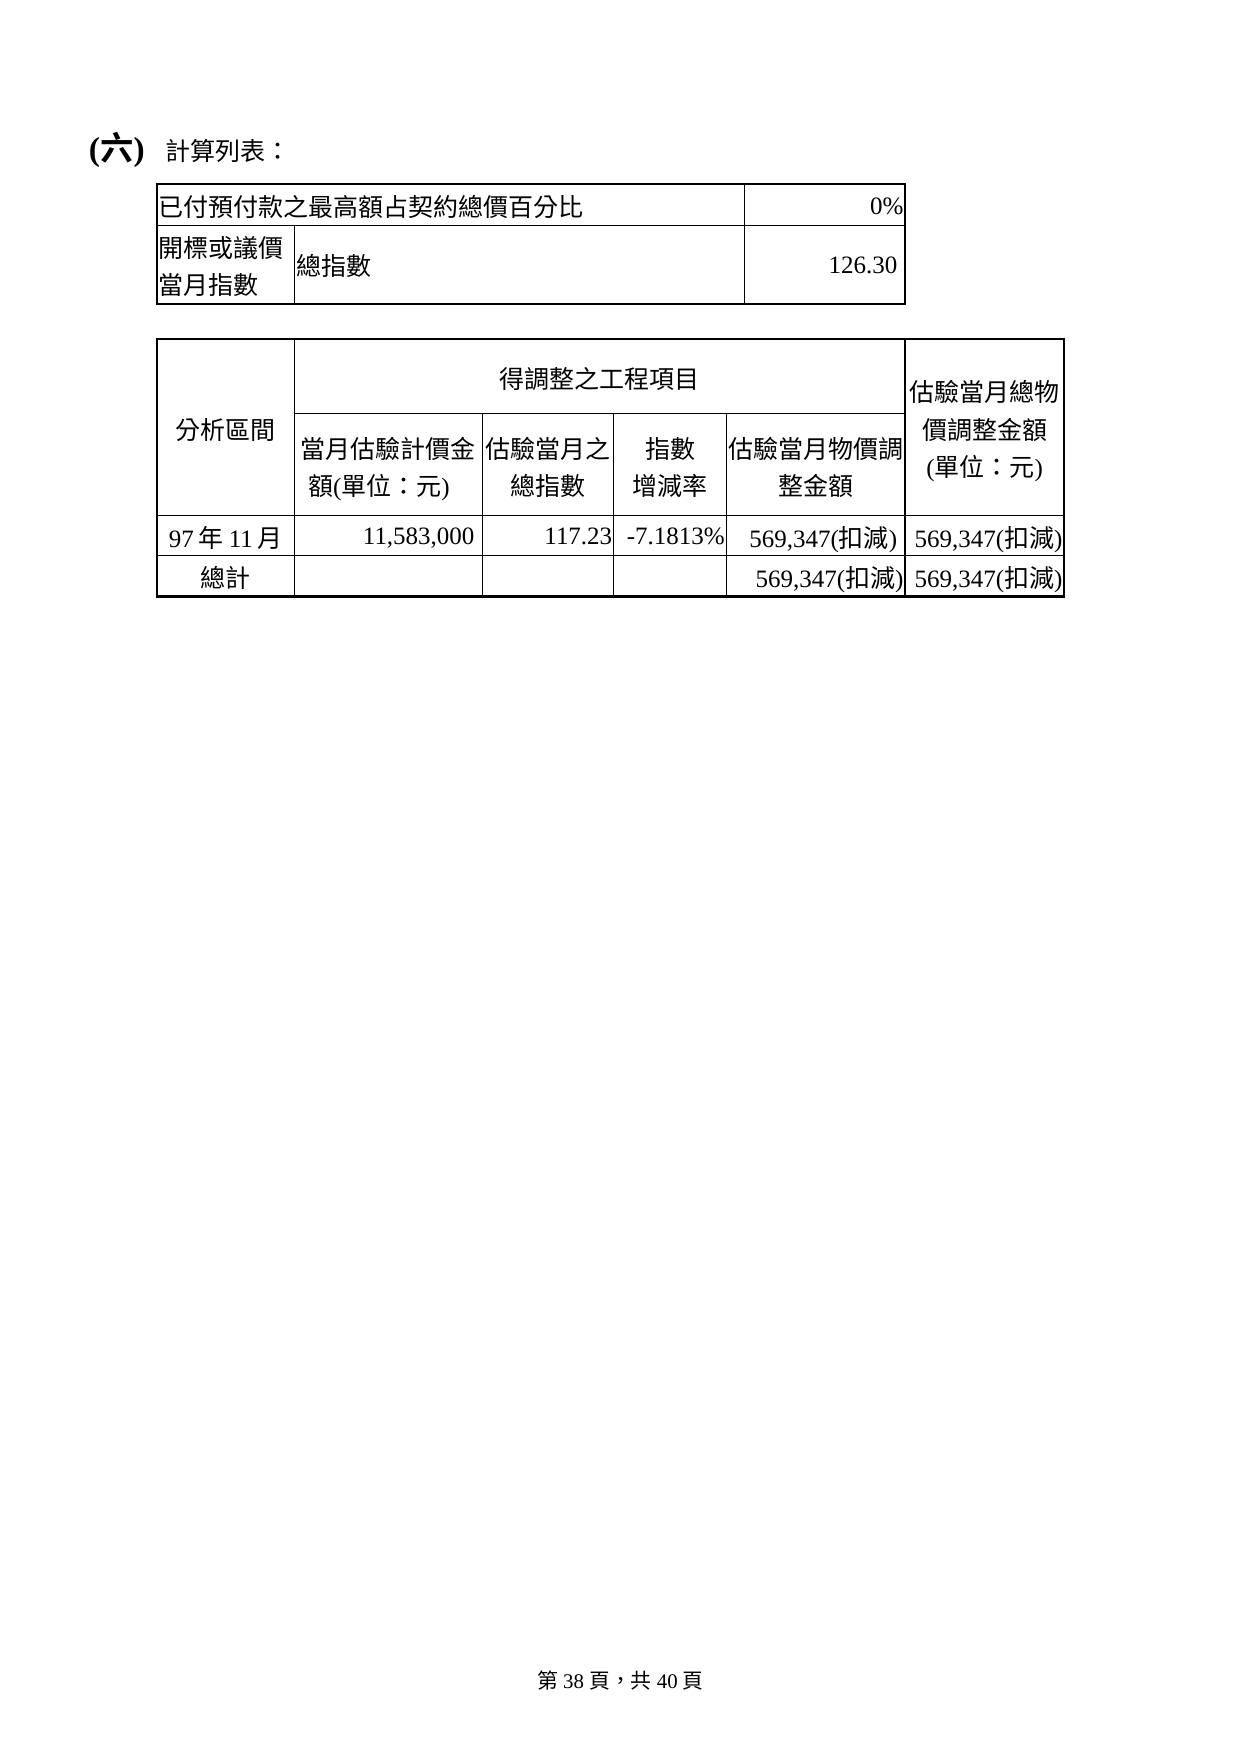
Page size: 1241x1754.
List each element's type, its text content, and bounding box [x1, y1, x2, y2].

list 計算列表： [89, 108, 1152, 183]
table_header 0% [745, 185, 904, 224]
table_cell 估驗當月之總指數 [483, 414, 613, 515]
table_cell 569,347(扣減) [727, 556, 904, 595]
table_cell 11,583,000 [295, 516, 482, 555]
table_header 已付預付款之最高額占契約總價百分比 [158, 185, 744, 224]
table_cell 估驗當月總物價調整金額(單位：元) [906, 340, 1063, 515]
table_cell [905, 303, 1064, 338]
table_cell -7.1813% [614, 516, 726, 555]
table_cell 總指數 [295, 226, 744, 302]
table_cell 569,347(扣減) [906, 556, 1063, 595]
table_cell [483, 556, 613, 595]
table_cell 估驗當月物價調整金額 [727, 414, 904, 515]
table_cell [157, 305, 294, 338]
table_cell 開標或議價當月指數 [158, 226, 294, 302]
table_cell 指數 增減率 [614, 414, 726, 515]
table_header [906, 183, 1064, 224]
table_cell 97年11月 [158, 516, 294, 555]
table_cell 得調整之工程項目 [295, 340, 904, 413]
table_cell 126.30 [745, 226, 904, 302]
table_cell [486, 305, 609, 338]
table_cell 當月估驗計價金額(單位：元) [295, 414, 482, 515]
table_cell [614, 556, 726, 595]
table_cell [744, 305, 905, 338]
table_cell [294, 305, 486, 338]
table_cell 總計 [158, 556, 294, 595]
table_cell 569,347(扣減) [906, 516, 1063, 555]
table_cell 569,347(扣減) [727, 516, 904, 555]
table_cell [906, 225, 1064, 259]
table_cell 117.23 [483, 516, 613, 555]
table_cell 分析區間 [158, 340, 294, 515]
table_cell [295, 556, 482, 595]
table_cell [609, 305, 744, 338]
table_cell [906, 259, 1064, 302]
